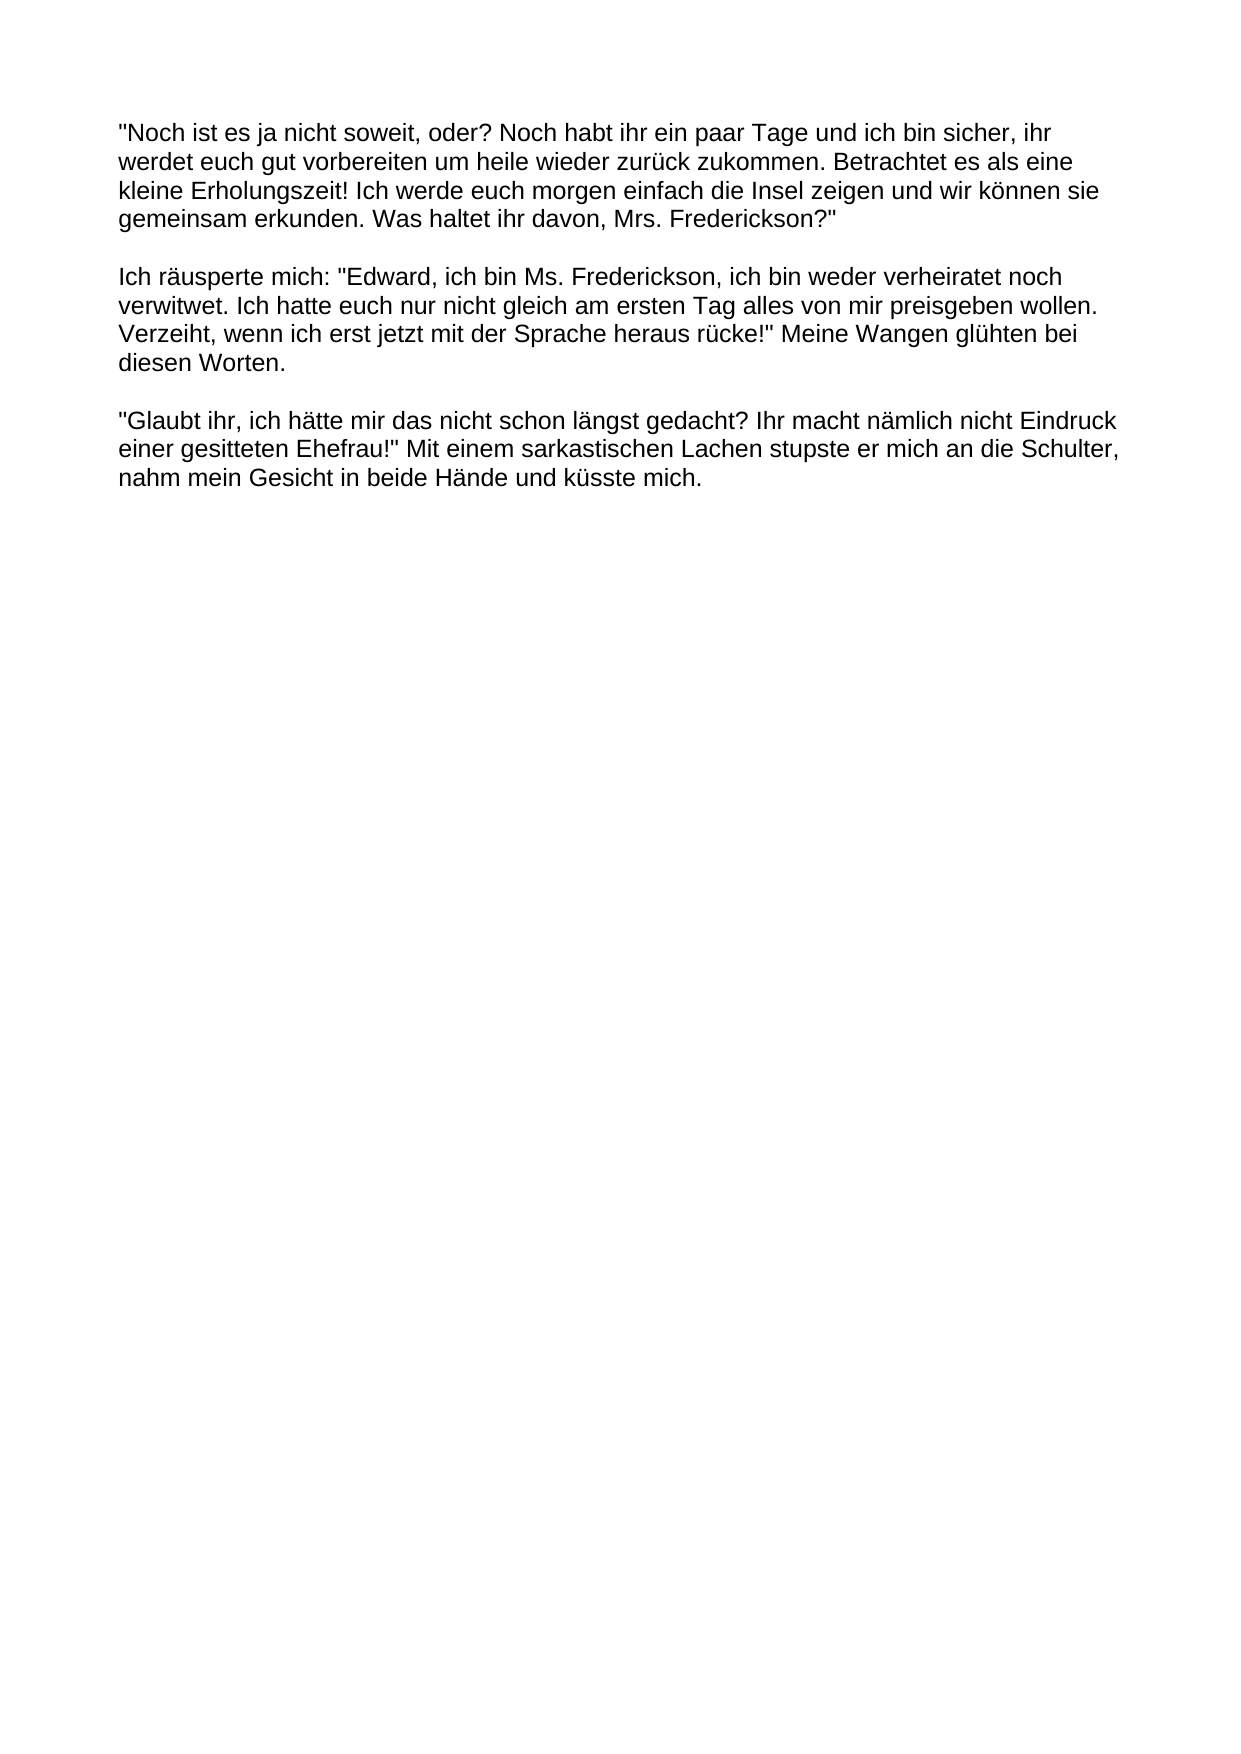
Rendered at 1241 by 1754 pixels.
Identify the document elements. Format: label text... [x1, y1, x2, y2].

text Ich räusperte mich: "Edward, ich bin Ms. Frederickson, ich bin weder verheiratet noch verwitwet. Ich hatte euch nur nicht gleich am ersten Tag alles von mir preisgeben wollen. Verzeiht, wenn ich erst jetzt mit der Sprache heraus rücke!" Meine Wangen glühten bei diesen Worten. [118, 262, 1122, 377]
text "Glaubt ihr, ich hätte mir das nicht schon längst gedacht? Ihr macht nämlich nicht Eindruck einer gesitteten Ehefrau!" Mit einem sarkastischen Lachen stupste er mich an die Schulter, nahm mein Gesicht in beide Hände und küsste mich. [118, 406, 1122, 492]
text "Noch ist es ja nicht soweit, oder? Noch habt ihr ein paar Tage und ich bin sicher, ihr werdet euch gut vorbereiten um heile wieder zurück zukommen. Betrachtet es als eine kleine Erholungszeit! Ich werde euch morgen einfach die Insel zeigen und wir können sie gemeinsam erkunden. Was haltet ihr davon, Mrs. Frederickson?" [118, 118, 1122, 233]
